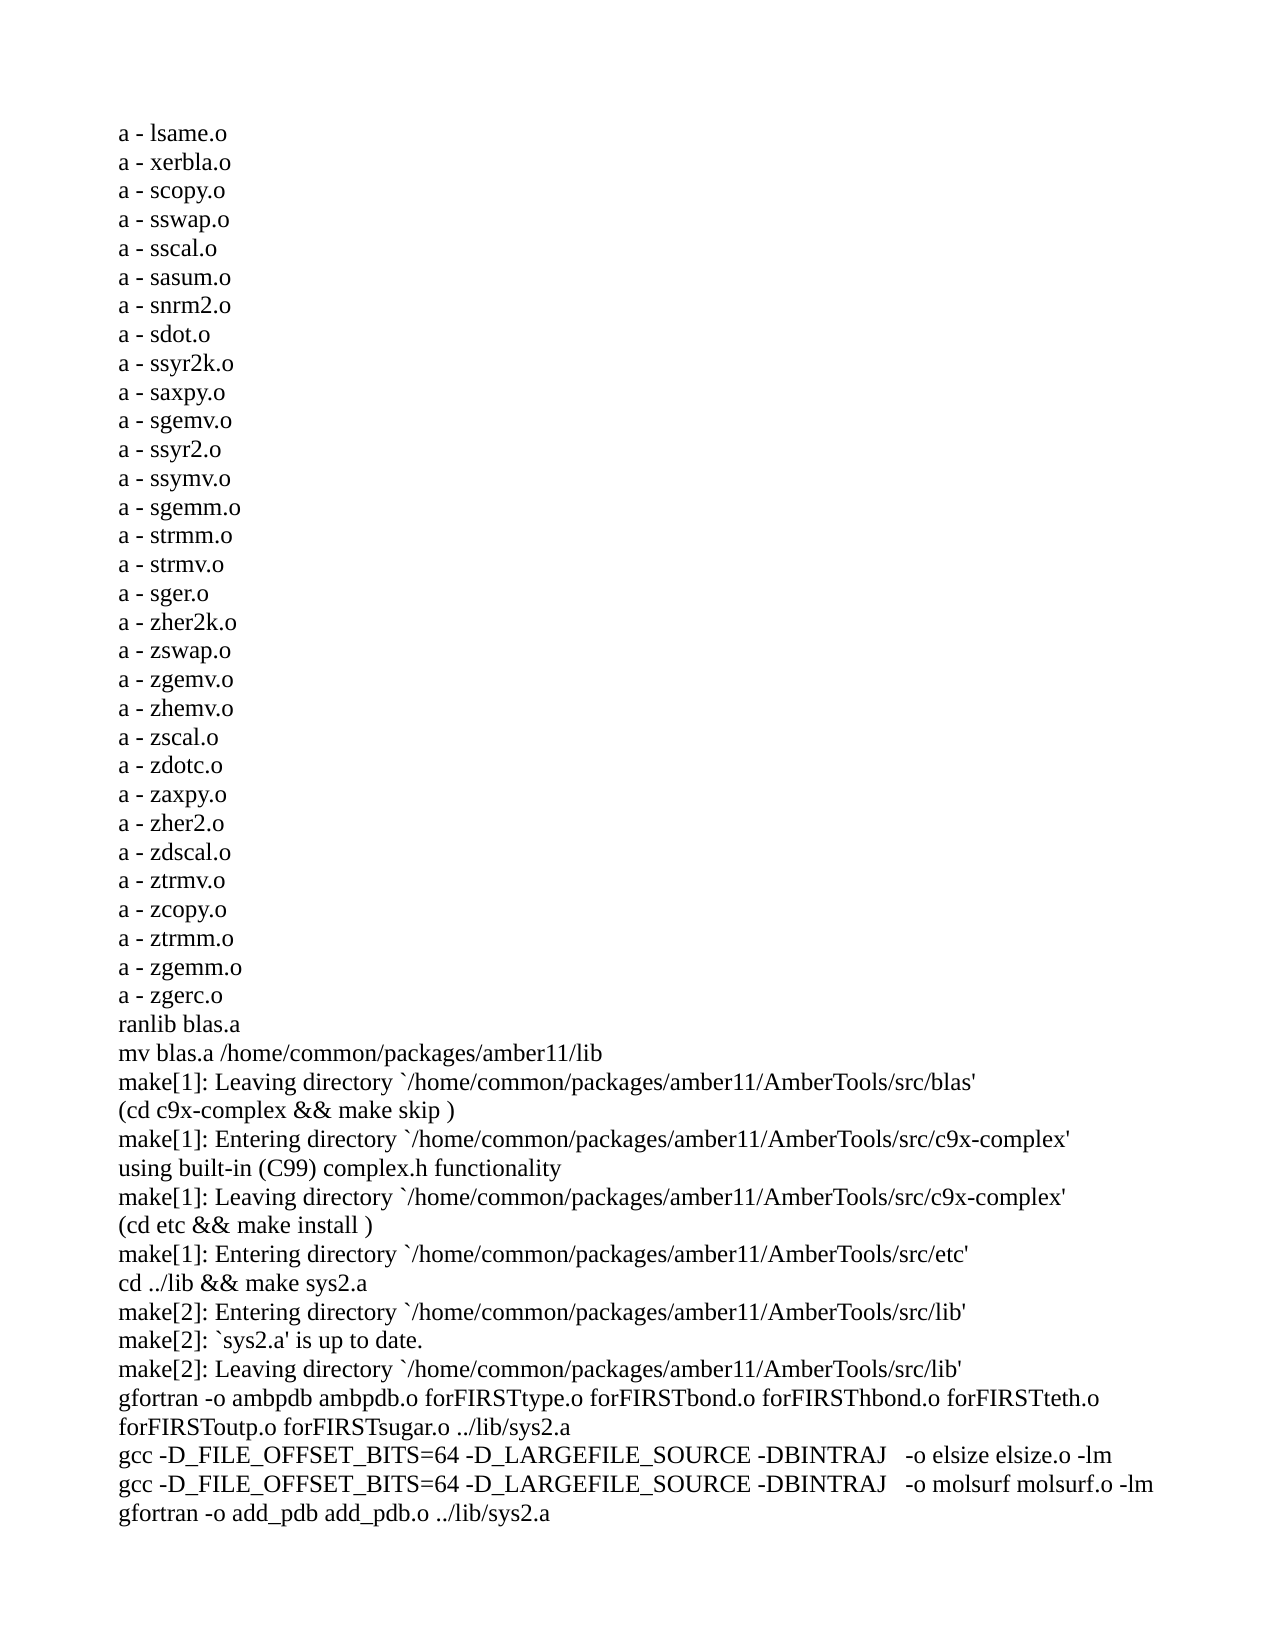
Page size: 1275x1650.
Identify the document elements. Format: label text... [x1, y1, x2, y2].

text gcc -D_FILE_OFFSET_BITS=64 -D_LARGEFILE_SOURCE -DBINTRAJ -o elsize elsize.o -lm [118, 1441, 1157, 1469]
text a - strmm.o [118, 521, 1157, 549]
text a - zswap.o [118, 636, 1157, 664]
text a - zher2.o [118, 808, 1157, 837]
text a - zdscal.o [118, 837, 1157, 866]
text a - ztrmv.o [118, 866, 1157, 894]
text a - zgerc.o [118, 981, 1157, 1009]
text a - zcopy.o [118, 894, 1157, 923]
text mv blas.a /home/common/packages/amber11/lib [118, 1038, 1157, 1067]
text (cd etc && make install ) [118, 1211, 1157, 1239]
text a - snrm2.o [118, 291, 1157, 319]
text make[1]: Leaving directory `/home/common/packages/amber11/AmberTools/src/c9x-complex' [118, 1182, 1157, 1211]
text using built-in (C99) complex.h functionality [118, 1153, 1157, 1182]
text a - zher2k.o [118, 607, 1157, 636]
text make[1]: Entering directory `/home/common/packages/amber11/AmberTools/src/etc' [118, 1239, 1157, 1268]
text a - zhemv.o [118, 693, 1157, 722]
text a - zgemv.o [118, 664, 1157, 693]
text a - lsame.o [118, 118, 1157, 147]
text a - ssyr2.o [118, 434, 1157, 463]
text make[1]: Leaving directory `/home/common/packages/amber11/AmberTools/src/blas' [118, 1067, 1157, 1096]
text make[2]: Entering directory `/home/common/packages/amber11/AmberTools/src/lib' [118, 1297, 1157, 1326]
text ranlib blas.a [118, 1009, 1157, 1038]
text a - sgemv.o [118, 406, 1157, 434]
text a - zscal.o [118, 722, 1157, 751]
text a - ssymv.o [118, 463, 1157, 492]
text a - zdotc.o [118, 751, 1157, 779]
text a - zgemm.o [118, 952, 1157, 981]
text a - sswap.o [118, 204, 1157, 233]
text cd ../lib && make sys2.a [118, 1268, 1157, 1297]
text gfortran -o ambpdb ambpdb.o forFIRSTtype.o forFIRSTbond.o forFIRSThbond.o forFIRSTteth.o forFIRSToutp.o forFIRSTsugar.o ../lib/sys2.a [118, 1383, 1157, 1441]
text a - sdot.o [118, 319, 1157, 348]
text a - ztrmm.o [118, 923, 1157, 952]
text a - sger.o [118, 578, 1157, 607]
text a - sasum.o [118, 262, 1157, 291]
text a - xerbla.o [118, 147, 1157, 176]
text a - scopy.o [118, 176, 1157, 204]
text a - sscal.o [118, 233, 1157, 262]
text a - ssyr2k.o [118, 348, 1157, 377]
text (cd c9x-complex && make skip ) [118, 1096, 1157, 1124]
text gfortran -o add_pdb add_pdb.o ../lib/sys2.a [118, 1498, 1157, 1527]
text make[1]: Entering directory `/home/common/packages/amber11/AmberTools/src/c9x-complex' [118, 1124, 1157, 1153]
text a - sgemm.o [118, 492, 1157, 521]
text gcc -D_FILE_OFFSET_BITS=64 -D_LARGEFILE_SOURCE -DBINTRAJ -o molsurf molsurf.o -lm [118, 1469, 1157, 1498]
text a - zaxpy.o [118, 779, 1157, 808]
text a - strmv.o [118, 549, 1157, 578]
text make[2]: `sys2.a' is up to date. [118, 1326, 1157, 1354]
text make[2]: Leaving directory `/home/common/packages/amber11/AmberTools/src/lib' [118, 1354, 1157, 1383]
text a - saxpy.o [118, 377, 1157, 406]
